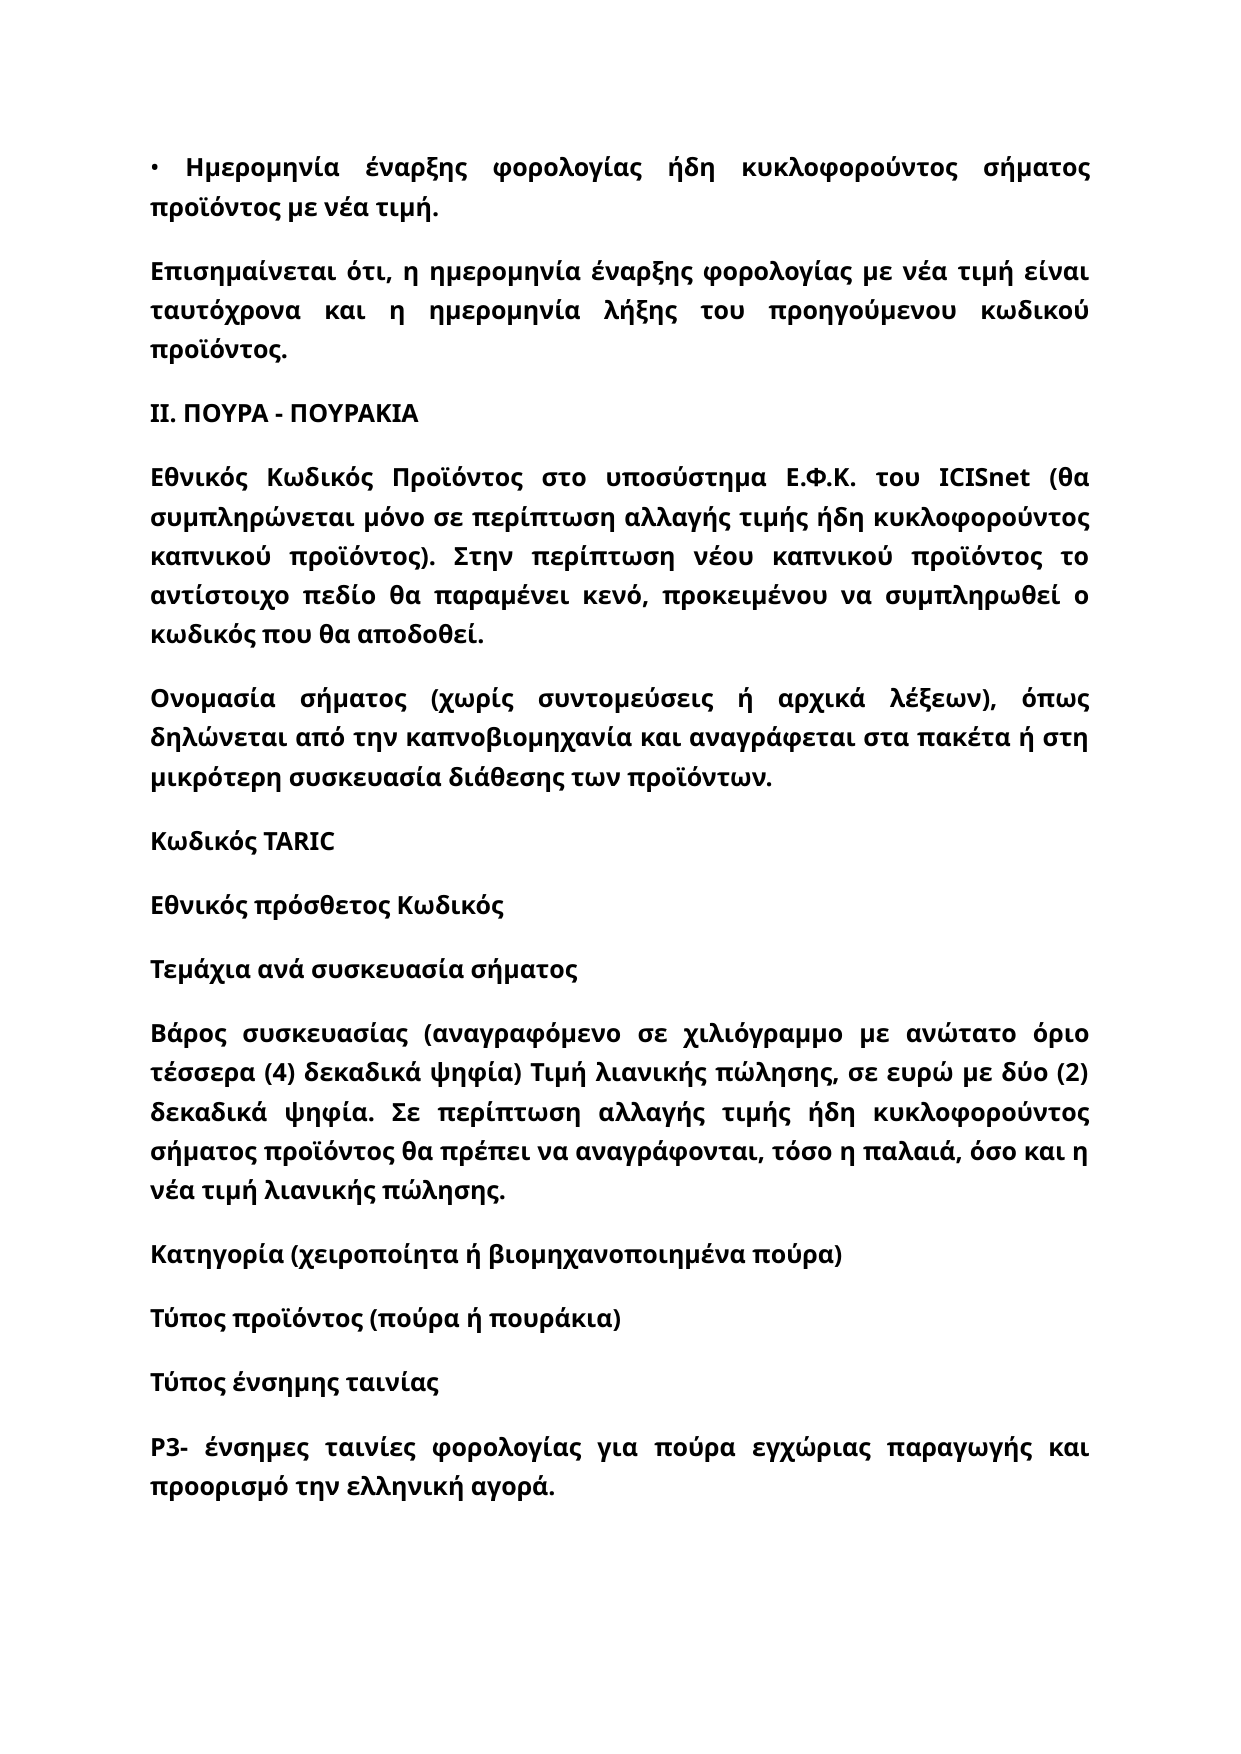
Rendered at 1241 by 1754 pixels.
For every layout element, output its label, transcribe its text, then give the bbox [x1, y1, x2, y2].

text Κατηγορία (χειροποίητα ή βιομηχανοποιημένα πούρα) [150, 1237, 1090, 1271]
text Επισημαίνεται ότι, η ημερομηνία έναρξης φορολογίας με νέα τιμή είναι ταυτόχρονα και η ημερομηνία λήξης του προηγούμενου κωδικού προϊόντος. [150, 253, 1090, 366]
text Εθνικός Κωδικός Προϊόντος στο υποσύστημα Ε.Φ.Κ. του ICISnet (θα συμπληρώνεται μόνο σε περίπτωση αλλαγής τιμής ήδη κυκλοφορούντος καπνικού προϊόντος). Στην περίπτωση νέου καπνικού προϊόντος το αντίστοιχο πεδίο θα παραμένει κενό, προκειμένου να συμπληρωθεί ο κωδικός που θα αποδοθεί. [150, 460, 1090, 651]
text Εθνικός πρόσθετος Κωδικός [150, 887, 1090, 922]
text Τεμάχια ανά συσκευασία σήματος [150, 952, 1090, 986]
text Τύπος ένσημης ταινίας [150, 1365, 1090, 1399]
text ΙΙ. ΠΟΥΡΑ - ΠΟΥΡΑΚΙΑ [150, 396, 1090, 430]
text Βάρος συσκευασίας (αναγραφόμενο σε χιλιόγραμμο με ανώτατο όριο τέσσερα (4) δεκαδικά ψηφία) Τιμή λιανικής πώλησης, σε ευρώ με δύο (2) δεκαδικά ψηφία. Σε περίπτωση αλλαγής τιμής ήδη κυκλοφορούντος σήματος προϊόντος θα πρέπει να αναγράφονται, τόσο η παλαιά, όσο και η νέα τιμή λιανικής πώλησης. [150, 1016, 1090, 1207]
text P3- ένσημες ταινίες φορολογίας για πούρα εγχώριας παραγωγής και προορισμό την ελληνική αγορά. [150, 1429, 1090, 1502]
text • Ημερομηνία έναρξης φορολογίας ήδη κυκλοφορούντος σήματος προϊόντος με νέα τιμή. [150, 150, 1090, 223]
text Ονομασία σήματος (χωρίς συντομεύσεις ή αρχικά λέξεων), όπως δηλώνεται από την καπνοβιομηχανία και αναγράφεται στα πακέτα ή στη μικρότερη συσκευασία διάθεσης των προϊόντων. [150, 681, 1090, 793]
text Κωδικός TARIC [150, 823, 1090, 857]
text Τύπος προϊόντος (πούρα ή πουράκια) [150, 1301, 1090, 1335]
